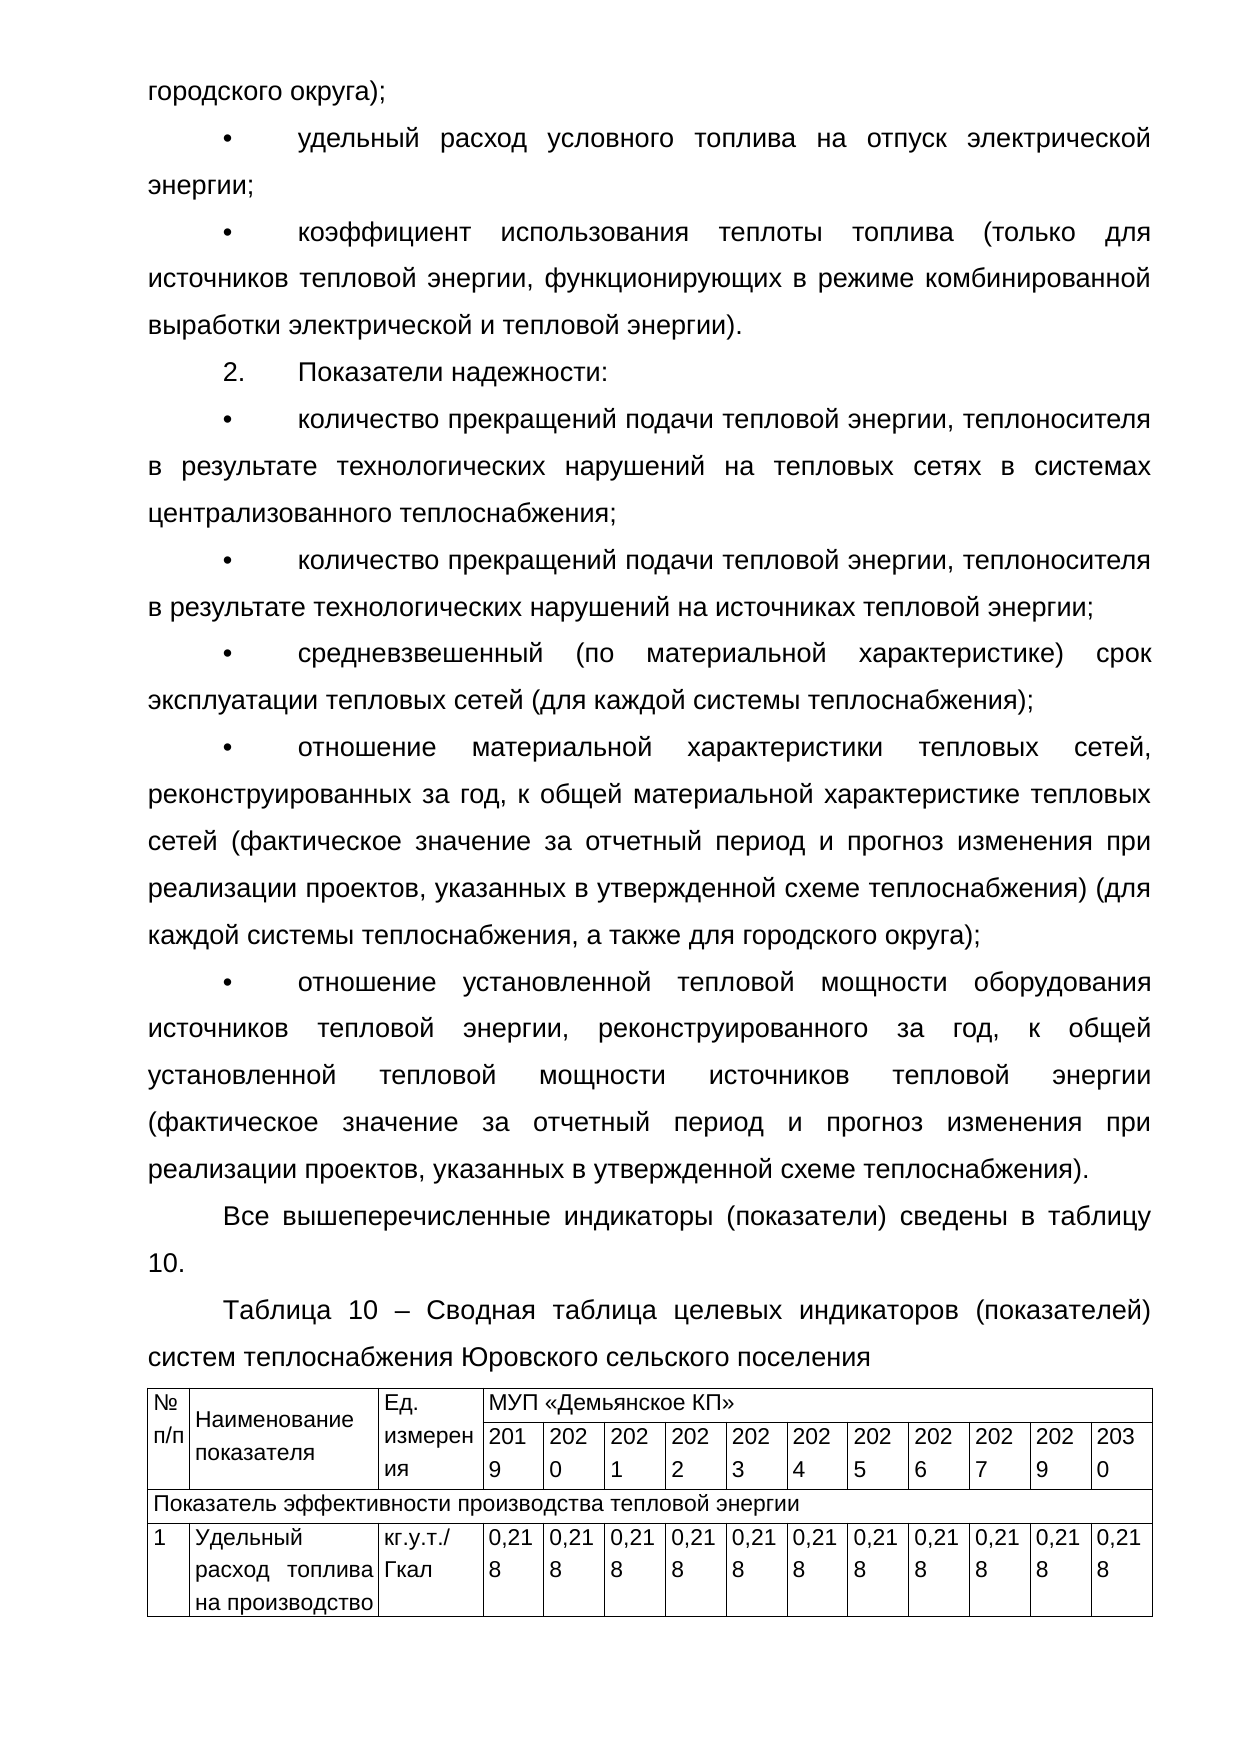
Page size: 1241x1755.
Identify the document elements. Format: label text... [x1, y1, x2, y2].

table_cell 0,218 [909, 1524, 969, 1616]
table_cell 0,218 [544, 1524, 604, 1616]
table_cell Показатель эффективности производства тепловой энергии [148, 1490, 1152, 1522]
text • количество прекращений подачи тепловой энергии, теплоносителя в результате технологических нарушений на источниках тепловой энергии; [148, 544, 1152, 622]
table_cell 0,218 [1031, 1524, 1091, 1616]
table_cell 2019 [484, 1423, 543, 1488]
table_header № п/п [148, 1389, 189, 1488]
table_cell 0,218 [666, 1524, 726, 1616]
table_cell 2030 [1092, 1423, 1152, 1488]
table_header МУП «Демьянское КП» [484, 1389, 1152, 1422]
table_cell 2021 [605, 1423, 665, 1488]
table_cell 2023 [727, 1423, 787, 1488]
table_cell 0,218 [484, 1524, 543, 1616]
text • коэффициент использования теплоты топлива (только для источников тепловой энергии, функционирующих в режиме комбинированной выработки электрической и тепловой энергии). [148, 216, 1152, 341]
table_header Наименование показателя [190, 1389, 378, 1488]
text • удельный расход условного топлива на отпуск электрической энергии; [148, 122, 1152, 200]
table_cell кг.у.т./Гкал [379, 1524, 483, 1616]
table_cell 0,218 [1092, 1524, 1152, 1616]
table_cell 1 [148, 1524, 189, 1616]
text • отношение материальной характеристики тепловых сетей, реконструированных за год, к общей материальной характеристике тепловых сетей (фактическое значение за отчетный период и прогноз изменения при реализации проектов, указанных в утвержденной схеме теплоснабжения) (для каждой системы теплоснабжения, а также для городского округа); [148, 731, 1152, 950]
table_cell 0,218 [727, 1524, 787, 1616]
text • количество прекращений подачи тепловой энергии, теплоносителя в результате технологических нарушений на тепловых сетях в системах централизованного теплоснабжения; [148, 403, 1152, 528]
table_cell 2027 [970, 1423, 1030, 1488]
table_cell 2022 [666, 1423, 726, 1488]
table_cell 2025 [848, 1423, 908, 1488]
table_cell Удельный расход топлива на производство [190, 1524, 378, 1616]
table_cell 0,218 [848, 1524, 908, 1616]
table_cell 2029 [1031, 1423, 1091, 1488]
table_cell 2026 [909, 1423, 969, 1488]
text городского округа); [148, 75, 1152, 106]
table_cell 2024 [788, 1423, 847, 1488]
text Все вышеперечисленные индикаторы (показатели) сведены в таблицу 10. [148, 1200, 1152, 1278]
table_cell 0,218 [788, 1524, 847, 1616]
text Таблица 10 – Сводная таблица целевых индикаторов (показателей) систем теплоснабжения Юровского сельского поселения [148, 1294, 1152, 1372]
table_header Ед. измерения [379, 1389, 483, 1488]
table_cell 2020 [544, 1423, 604, 1488]
table_cell 0,218 [970, 1524, 1030, 1616]
text • отношение установленной тепловой мощности оборудования источников тепловой энергии, реконструированного за год, к общей установленной тепловой мощности источников тепловой энергии (фактическое значение за отчетный период и прогноз изменения при реализации проектов, указанных в утвержденной схеме теплоснабжения). [148, 966, 1152, 1184]
text 2. Показатели надежности: [148, 356, 1152, 387]
table_cell 0,218 [605, 1524, 665, 1616]
text • средневзвешенный (по материальной характеристике) срок эксплуатации тепловых сетей (для каждой системы теплоснабжения); [148, 637, 1152, 716]
